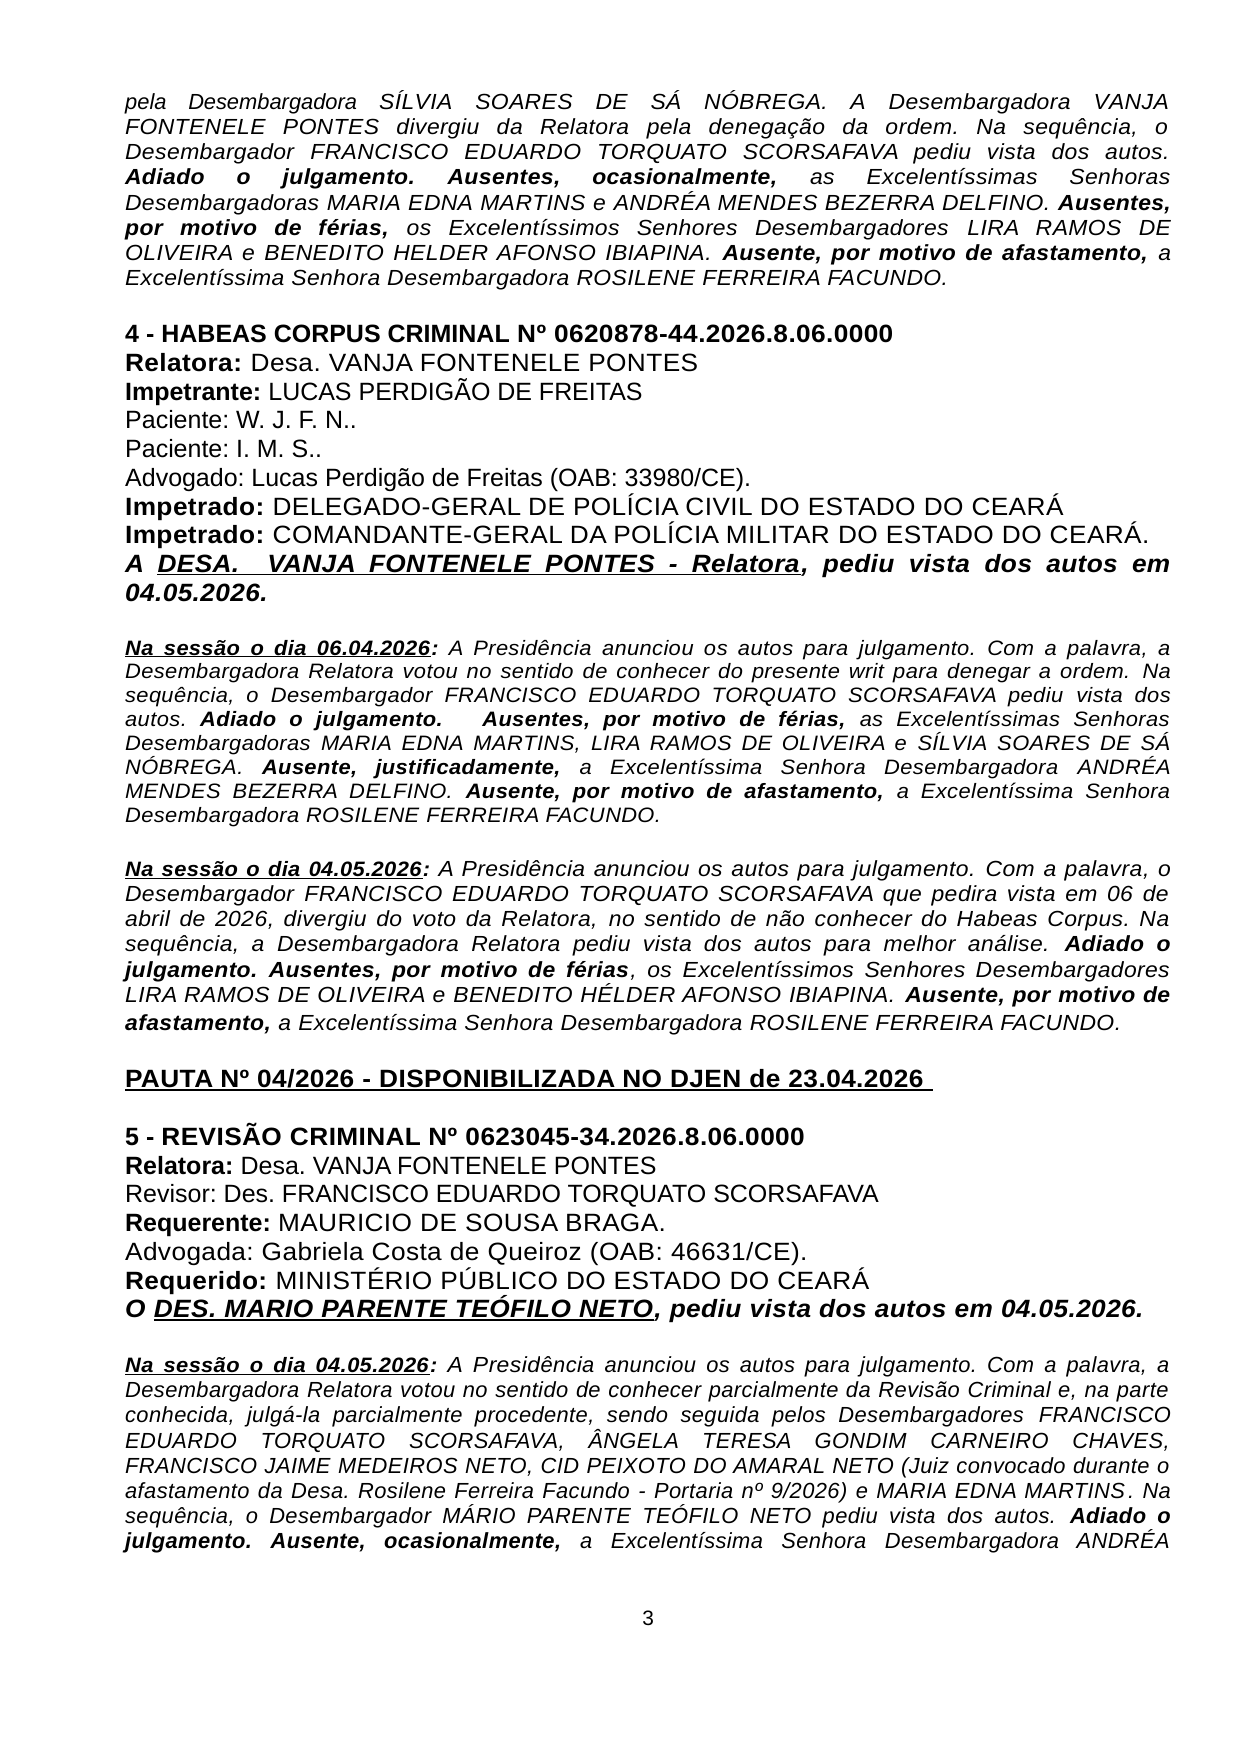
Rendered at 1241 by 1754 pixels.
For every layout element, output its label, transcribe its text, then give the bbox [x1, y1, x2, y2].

text 5 - REVISÃO CRIMINAL Nº 0623045-34.2026.8.06.0000 [125, 1122, 1171, 1151]
text Paciente: W. J. F. N.. [125, 405, 1171, 434]
text Requerente: MAURICIO DE SOUSA BRAGA. [125, 1208, 1171, 1237]
text A DESA. VANJA FONTENELE PONTES - Relatora, pediu vista dos autos em 04.05.2026. [125, 549, 1171, 607]
text pela Desembargadora SÍLVIA SOARES DE SÁ NÓBREGA. A Desembargadora VANJA FONTENELE PONTES divergiu da Relatora pela denegação da ordem. Na sequência, o Desembargador FRANCISCO EDUARDO TORQUATO SCORSAFAVA pediu vista dos autos. Adiado o julgamento. Ausentes, ocasionalmente, as Excelentíssimas Senhoras Desembargadoras MARIA EDNA MARTINS e ANDRÉA MENDES BEZERRA DELFINO. Ausentes, por motivo de férias, os Excelentíssimos Senhores Desembargadores LIRA RAMOS DE OLIVEIRA e BENEDITO HELDER AFONSO IBIAPINA. Ausente, por motivo de afastamento, a Excelentíssima Senhora Desembargadora ROSILENE FERREIRA FACUNDO. [125, 89, 1171, 290]
text Relatora: Desa. VANJA FONTENELE PONTES [125, 1151, 1171, 1179]
text Revisor: Des. FRANCISCO EDUARDO TORQUATO SCORSAFAVA [125, 1179, 1171, 1208]
text Relatora: Desa. VANJA FONTENELE PONTES [125, 348, 1171, 377]
text 4 - HABEAS CORPUS CRIMINAL Nº 0620878-44.2026.8.06.0000 [125, 319, 1171, 348]
text Advogado: Lucas Perdigão de Freitas (OAB: 33980/CE). [125, 463, 1171, 492]
text Requerido: MINISTÉRIO PÚBLICO DO ESTADO DO CEARÁ [125, 1266, 1171, 1294]
text Impetrante: LUCAS PERDIGÃO DE FREITAS [125, 377, 1171, 405]
text Na sessão o dia 06.04.2026: A Presidência anunciou os autos para julgamento. Com a palavra, a Desembargadora Relatora votou no sentido de conhecer do presente writ para denegar a ordem. Na sequência, o Desembargador FRANCISCO EDUARDO TORQUATO SCORSAFAVA pediu vista dos autos. Adiado o julgamento. Ausentes, por motivo de férias, as Excelentíssimas Senhoras Desembargadoras MARIA EDNA MARTINS, LIRA RAMOS DE OLIVEIRA e SÍLVIA SOARES DE SÁ NÓBREGA. Ausente, justificadamente, a Excelentíssima Senhora Desembargadora ANDRÉA MENDES BEZERRA DELFINO. Ausente, por motivo de afastamento, a Excelentíssima Senhora Desembargadora ROSILENE FERREIRA FACUNDO. [125, 635, 1171, 827]
text O DES. MARIO PARENTE TEÓFILO NETO, pediu vista dos autos em 04.05.2026. [125, 1294, 1171, 1323]
text Na sessão o dia 04.05.2026: A Presidência anunciou os autos para julgamento. Com a palavra, o Desembargador FRANCISCO EDUARDO TORQUATO SCORSAFAVA que pedira vista em 06 de abril de 2026, divergiu do voto da Relatora, no sentido de não conhecer do Habeas Corpus. Na sequência, a Desembargadora Relatora pediu vista dos autos para melhor análise. Adiado o julgamento. Ausentes, por motivo de férias, os Excelentíssimos Senhores Desembargadores LIRA RAMOS DE OLIVEIRA e BENEDITO HÉLDER AFONSO IBIAPINA. Ausente, por motivo de afastamento, a Excelentíssima Senhora Desembargadora ROSILENE FERREIRA FACUNDO. [125, 856, 1171, 1036]
text Impetrado: DELEGADO-GERAL DE POLÍCIA CIVIL DO ESTADO DO CEARÁ [125, 492, 1171, 520]
text PAUTA Nº 04/2026 - DISPONIBILIZADA NO DJEN de 23.04.2026 [125, 1064, 1171, 1093]
text Paciente: I. M. S.. [125, 434, 1171, 463]
text Na sessão o dia 04.05.2026: A Presidência anunciou os autos para julgamento. Com a palavra, a Desembargadora Relatora votou no sentido de conhecer parcialmente da Revisão Criminal e, na parte conhecida, julgá-la parcialmente procedente, sendo seguida pelos Desembargadores FRANCISCO EDUARDO TORQUATO SCORSAFAVA, ÂNGELA TERESA GONDIM CARNEIRO CHAVES, FRANCISCO JAIME MEDEIROS NETO, CID PEIXOTO DO AMARAL NETO (Juiz convocado durante o afastamento da Desa. Rosilene Ferreira Facundo - Portaria nº 9/2026) e MARIA EDNA MARTINS. Na sequência, o Desembargador MÁRIO PARENTE TEÓFILO NETO pediu vista dos autos. Adiado o julgamento. Ausente, ocasionalmente, a Excelentíssima Senhora Desembargadora ANDRÉA [125, 1352, 1171, 1554]
text Advogada: Gabriela Costa de Queiroz (OAB: 46631/CE). [125, 1237, 1171, 1266]
text Impetrado: COMANDANTE-GERAL DA POLÍCIA MILITAR DO ESTADO DO CEARÁ. [125, 520, 1171, 549]
